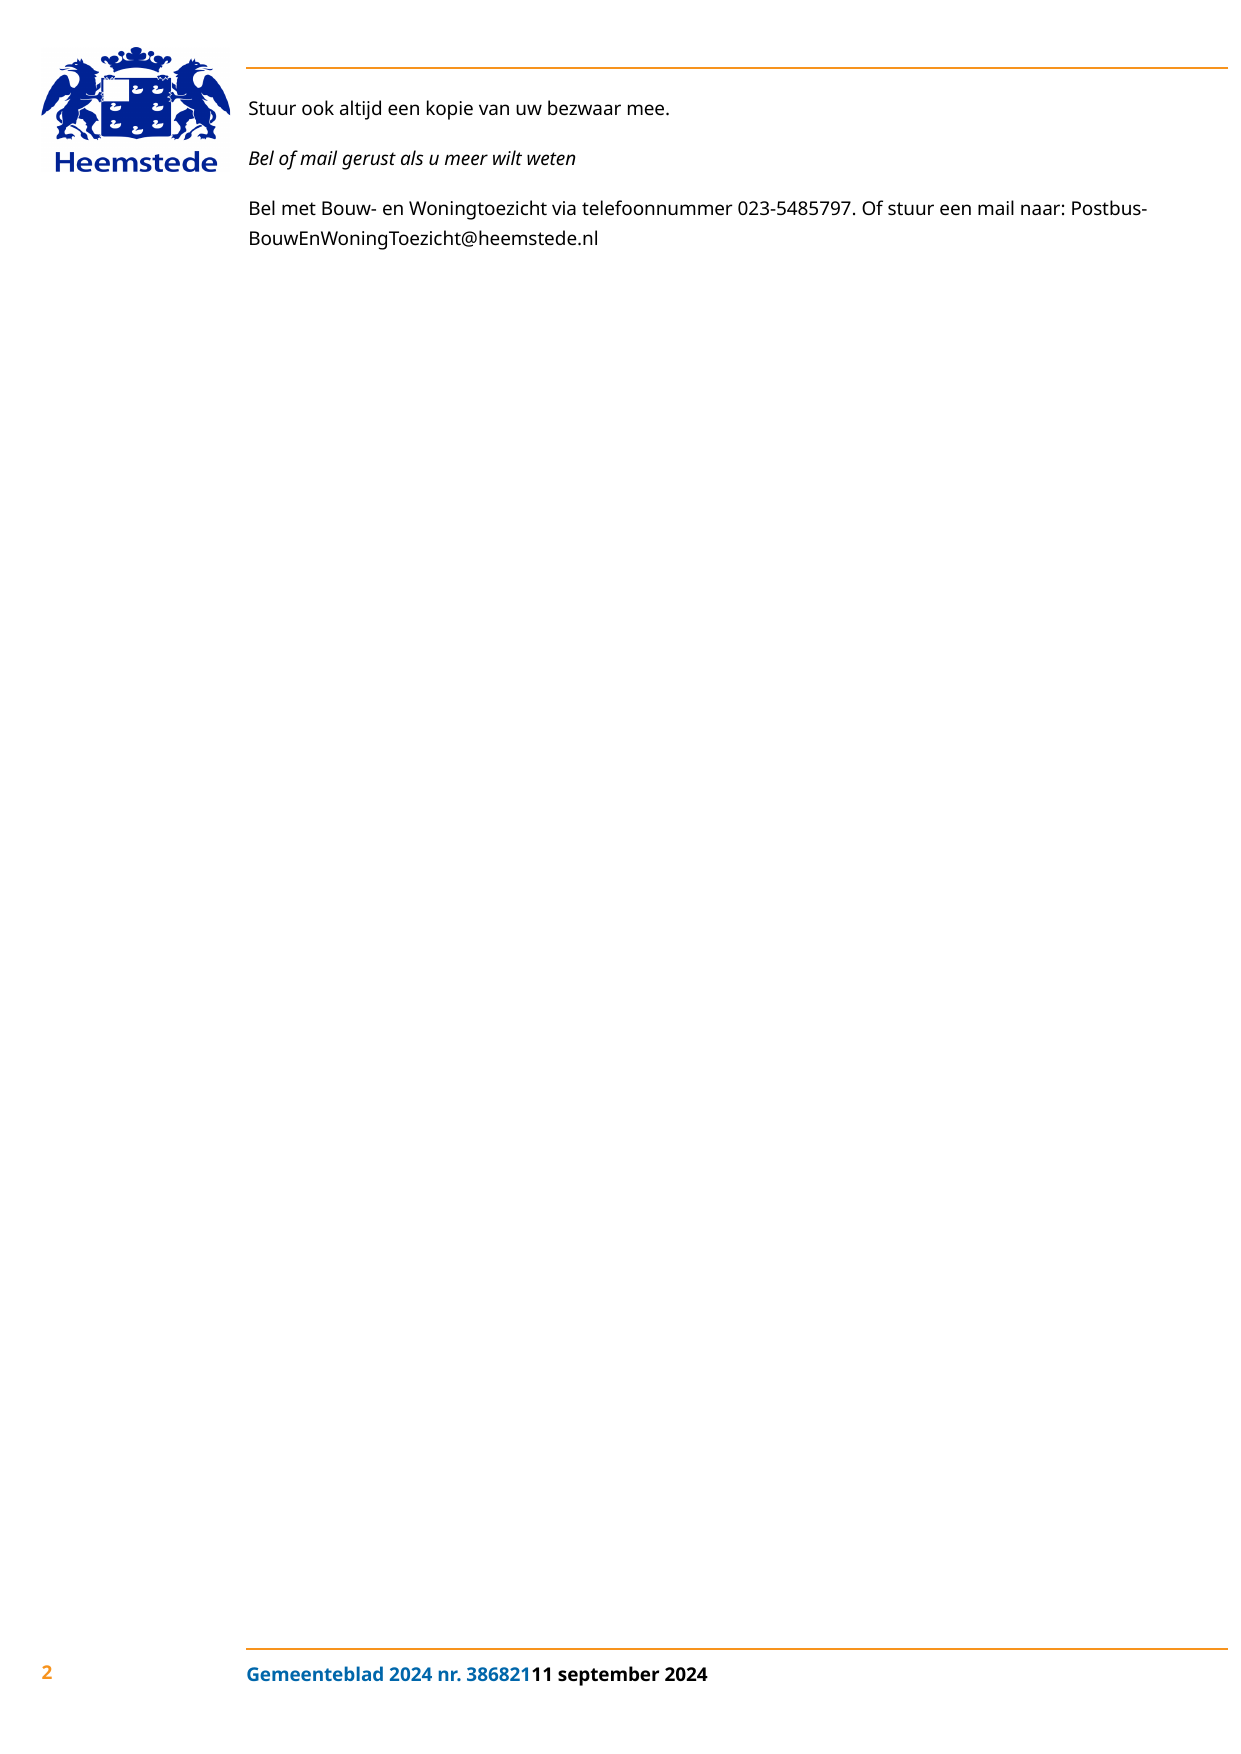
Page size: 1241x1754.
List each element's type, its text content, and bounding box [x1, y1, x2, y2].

picture [41, 47, 231, 172]
text Stuur ook altijd een kopie van uw bezwaar mee. [248, 95, 1152, 121]
text Bel of mail gerust als u meer wilt weten [248, 145, 1152, 171]
text Bel met Bouw- en Woningtoezicht via telefoonnummer 023-5485797. Of stuur een mail naar: Postbus-BouwEnWoningToezicht@heemstede.nl [248, 196, 1152, 251]
